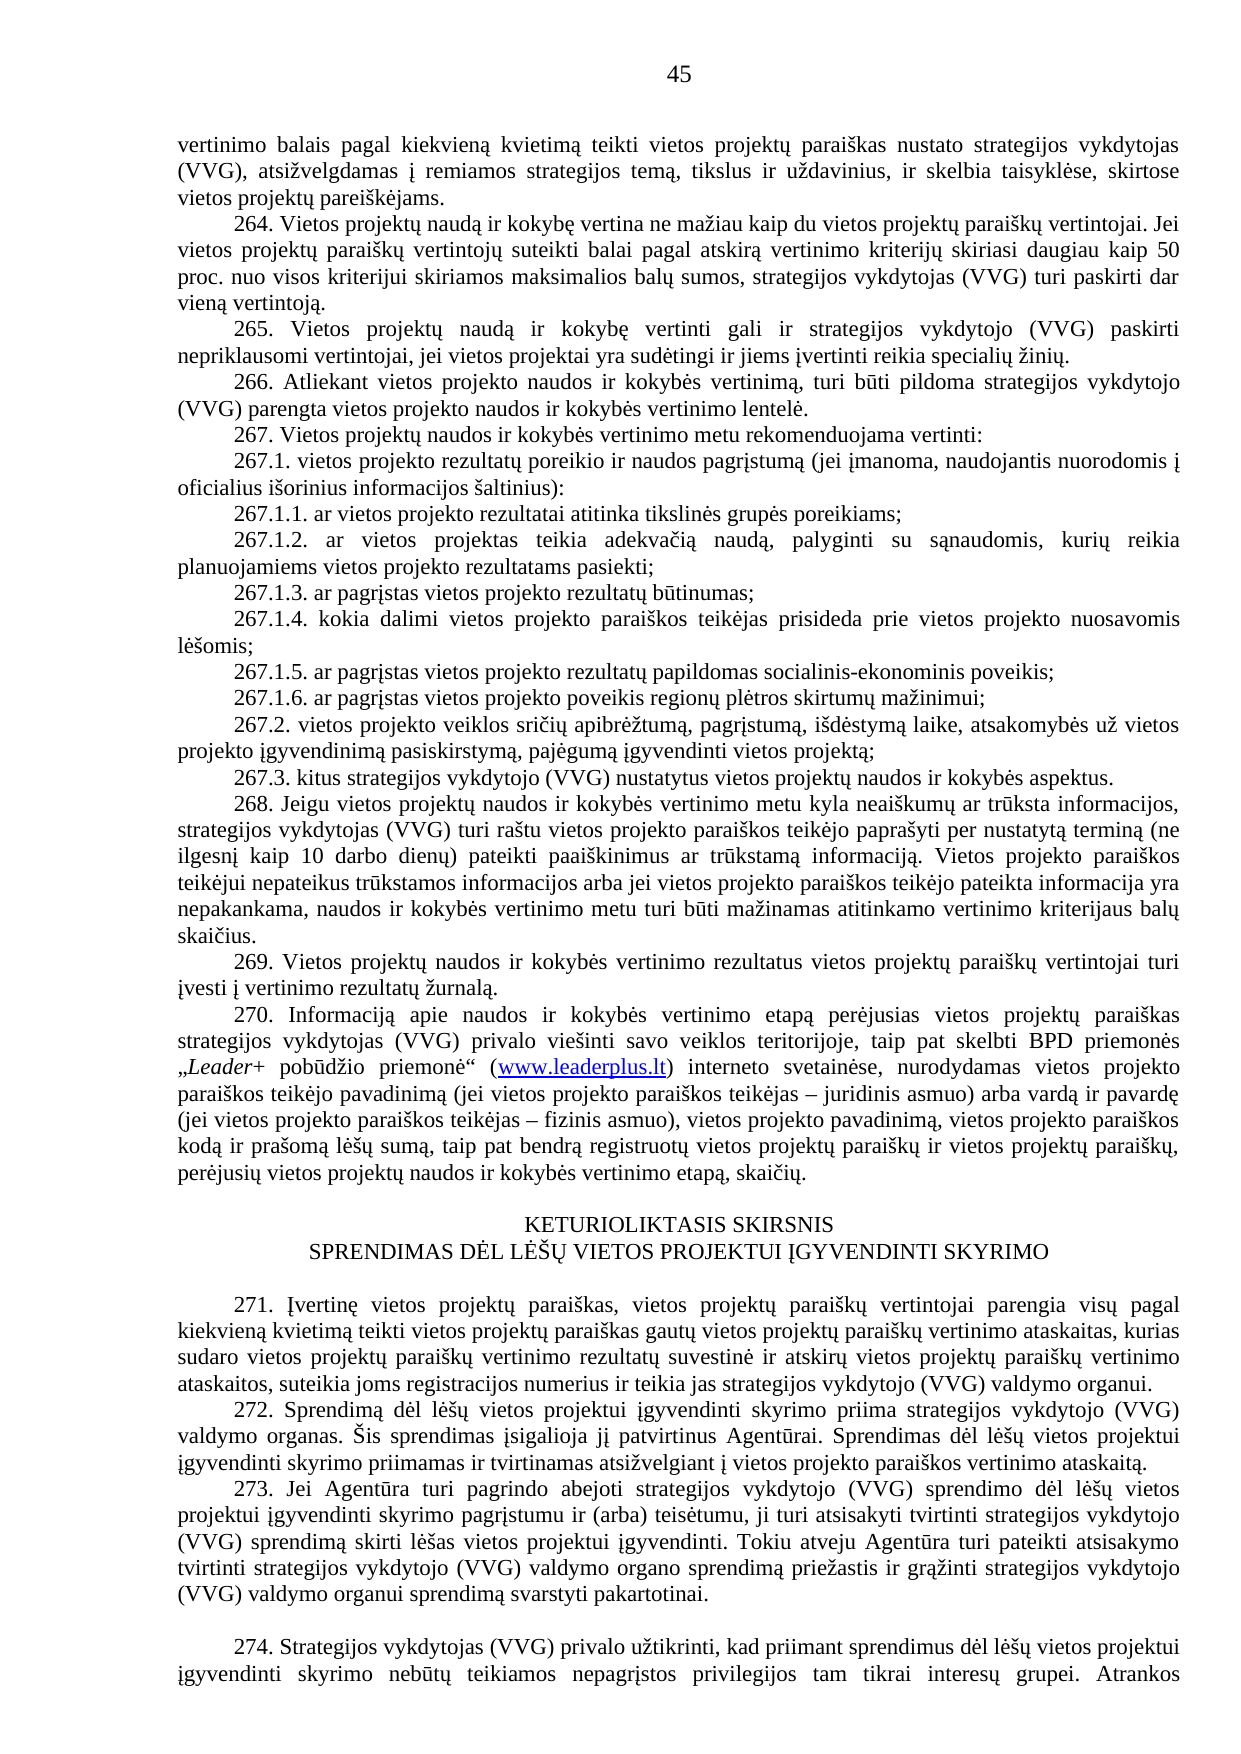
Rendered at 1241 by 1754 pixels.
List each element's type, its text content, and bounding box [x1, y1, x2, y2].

text 264. Vietos projektų naudą ir kokybę vertina ne mažiau kaip du vietos projektų paraiškų vertintojai. Jei vietos projektų paraiškų vertintojų suteikti balai pagal atskirą vertinimo kriterijų skiriasi daugiau kaip 50 proc. nuo visos kriterijui skiriamos maksimalios balų sumos, strategijos vykdytojas (VVG) turi paskirti dar vieną vertintoją. [177, 210, 1181, 316]
text 267.1.4. kokia dalimi vietos projekto paraiškos teikėjas prisideda prie vietos projekto nuosavomis lėšomis; [177, 605, 1181, 658]
text vertinimo balais pagal kiekvieną kvietimą teikti vietos projektų paraiškas nustato strategijos vykdytojas (VVG), atsižvelgdamas į remiamos strategijos temą, tikslus ir uždavinius, ir skelbia taisyklėse, skirtose vietos projektų pareiškėjams. [177, 131, 1181, 210]
text 270. Informaciją apie naudos ir kokybės vertinimo etapą perėjusias vietos projektų paraiškas strategijos vykdytojas (VVG) privalo viešinti savo veiklos teritorijoje, taip pat skelbti BPD priemonės „Leader+ pobūdžio priemonė“ (www.leaderplus.lt) interneto svetainėse, nurodydamas vietos projekto paraiškos teikėjo pavadinimą (jei vietos projekto paraiškos teikėjas – juridinis asmuo) arba vardą ir pavardę (jei vietos projekto paraiškos teikėjas – fizinis asmuo), vietos projekto pavadinimą, vietos projekto paraiškos kodą ir prašomą lėšų sumą, taip pat bendrą registruotų vietos projektų paraiškų ir vietos projektų paraiškų, perėjusių vietos projektų naudos ir kokybės vertinimo etapą, skaičių. [177, 1001, 1181, 1185]
text 267.1.1. ar vietos projekto rezultatai atitinka tikslinės grupės poreikiams; [177, 500, 1181, 526]
text 272. Sprendimą dėl lėšų vietos projektui įgyvendinti skyrimo priima strategijos vykdytojo (VVG) valdymo organas. Šis sprendimas įsigalioja jį patvirtinus Agentūrai. Sprendimas dėl lėšų vietos projektui įgyvendinti skyrimo priimamas ir tvirtinamas atsižvelgiant į vietos projekto paraiškos vertinimo ataskaitą. [177, 1396, 1181, 1475]
text 271. Įvertinę vietos projektų paraiškas, vietos projektų paraiškų vertintojai parengia visų pagal kiekvieną kvietimą teikti vietos projektų paraiškas gautų vietos projektų paraiškų vertinimo ataskaitas, kurias sudaro vietos projektų paraiškų vertinimo rezultatų suvestinė ir atskirų vietos projektų paraiškų vertinimo ataskaitos, suteikia joms registracijos numerius ir teikia jas strategijos vykdytojo (VVG) valdymo organui. [177, 1291, 1181, 1396]
text 267.1.5. ar pagrįstas vietos projekto rezultatų papildomas socialinis-ekonominis poveikis; [177, 658, 1181, 684]
text 267.1.6. ar pagrįstas vietos projekto poveikis regionų plėtros skirtumų mažinimui; [177, 684, 1181, 711]
text 274. Strategijos vykdytojas (VVG) privalo užtikrinti, kad priimant sprendimus dėl lėšų vietos projektui įgyvendinti skyrimo nebūtų teikiamos nepagrįstos privilegijos tam tikrai interesų grupei. Atrankos [177, 1633, 1181, 1686]
text KETURIOLIKTASIS SKIRSNIS [177, 1212, 1181, 1238]
text 268. Jeigu vietos projektų naudos ir kokybės vertinimo metu kyla neaiškumų ar trūksta informacijos, strategijos vykdytojas (VVG) turi raštu vietos projekto paraiškos teikėjo paprašyti per nustatytą terminą (ne ilgesnį kaip 10 darbo dienų) pateikti paaiškinimus ar trūkstamą informaciją. Vietos projekto paraiškos teikėjui nepateikus trūkstamos informacijos arba jei vietos projekto paraiškos teikėjo pateikta informacija yra nepakankama, naudos ir kokybės vertinimo metu turi būti mažinamas atitinkamo vertinimo kriterijaus balų skaičius. [177, 790, 1181, 948]
text 267.1.2. ar vietos projektas teikia adekvačią naudą, palyginti su sąnaudomis, kurių reikia planuojamiems vietos projekto rezultatams pasiekti; [177, 526, 1181, 579]
text 267.2. vietos projekto veiklos sričių apibrėžtumą, pagrįstumą, išdėstymą laike, atsakomybės už vietos projekto įgyvendinimą pasiskirstymą, pajėgumą įgyvendinti vietos projektą; [177, 711, 1181, 763]
text 267.3. kitus strategijos vykdytojo (VVG) nustatytus vietos projektų naudos ir kokybės aspektus. [177, 763, 1181, 790]
text 265. Vietos projektų naudą ir kokybę vertinti gali ir strategijos vykdytojo (VVG) paskirti nepriklausomi vertintojai, jei vietos projektai yra sudėtingi ir jiems įvertinti reikia specialių žinių. [177, 316, 1181, 368]
text 266. Atliekant vietos projekto naudos ir kokybės vertinimą, turi būti pildoma strategijos vykdytojo (VVG) parengta vietos projekto naudos ir kokybės vertinimo lentelė. [177, 368, 1181, 421]
text 267.1. vietos projekto rezultatų poreikio ir naudos pagrįstumą (jei įmanoma, naudojantis nuorodomis į oficialius išorinius informacijos šaltinius): [177, 447, 1181, 500]
text 267. Vietos projektų naudos ir kokybės vertinimo metu rekomenduojama vertinti: [177, 421, 1181, 447]
text 273. Jei Agentūra turi pagrindo abejoti strategijos vykdytojo (VVG) sprendimo dėl lėšų vietos projektui įgyvendinti skyrimo pagrįstumu ir (arba) teisėtumu, ji turi atsisakyti tvirtinti strategijos vykdytojo (VVG) sprendimą skirti lėšas vietos projektui įgyvendinti. Tokiu atveju Agentūra turi pateikti atsisakymo tvirtinti strategijos vykdytojo (VVG) valdymo organo sprendimą priežastis ir grąžinti strategijos vykdytojo (VVG) valdymo organui sprendimą svarstyti pakartotinai. [177, 1475, 1181, 1607]
subtitle SPRENDIMAS DĖL LĖŠŲ VIETOS PROJEKTUI ĮGYVENDINTI SKYRIMO [177, 1238, 1181, 1264]
text 269. Vietos projektų naudos ir kokybės vertinimo rezultatus vietos projektų paraiškų vertintojai turi įvesti į vertinimo rezultatų žurnalą. [177, 948, 1181, 1001]
text 267.1.3. ar pagrįstas vietos projekto rezultatų būtinumas; [177, 579, 1181, 605]
